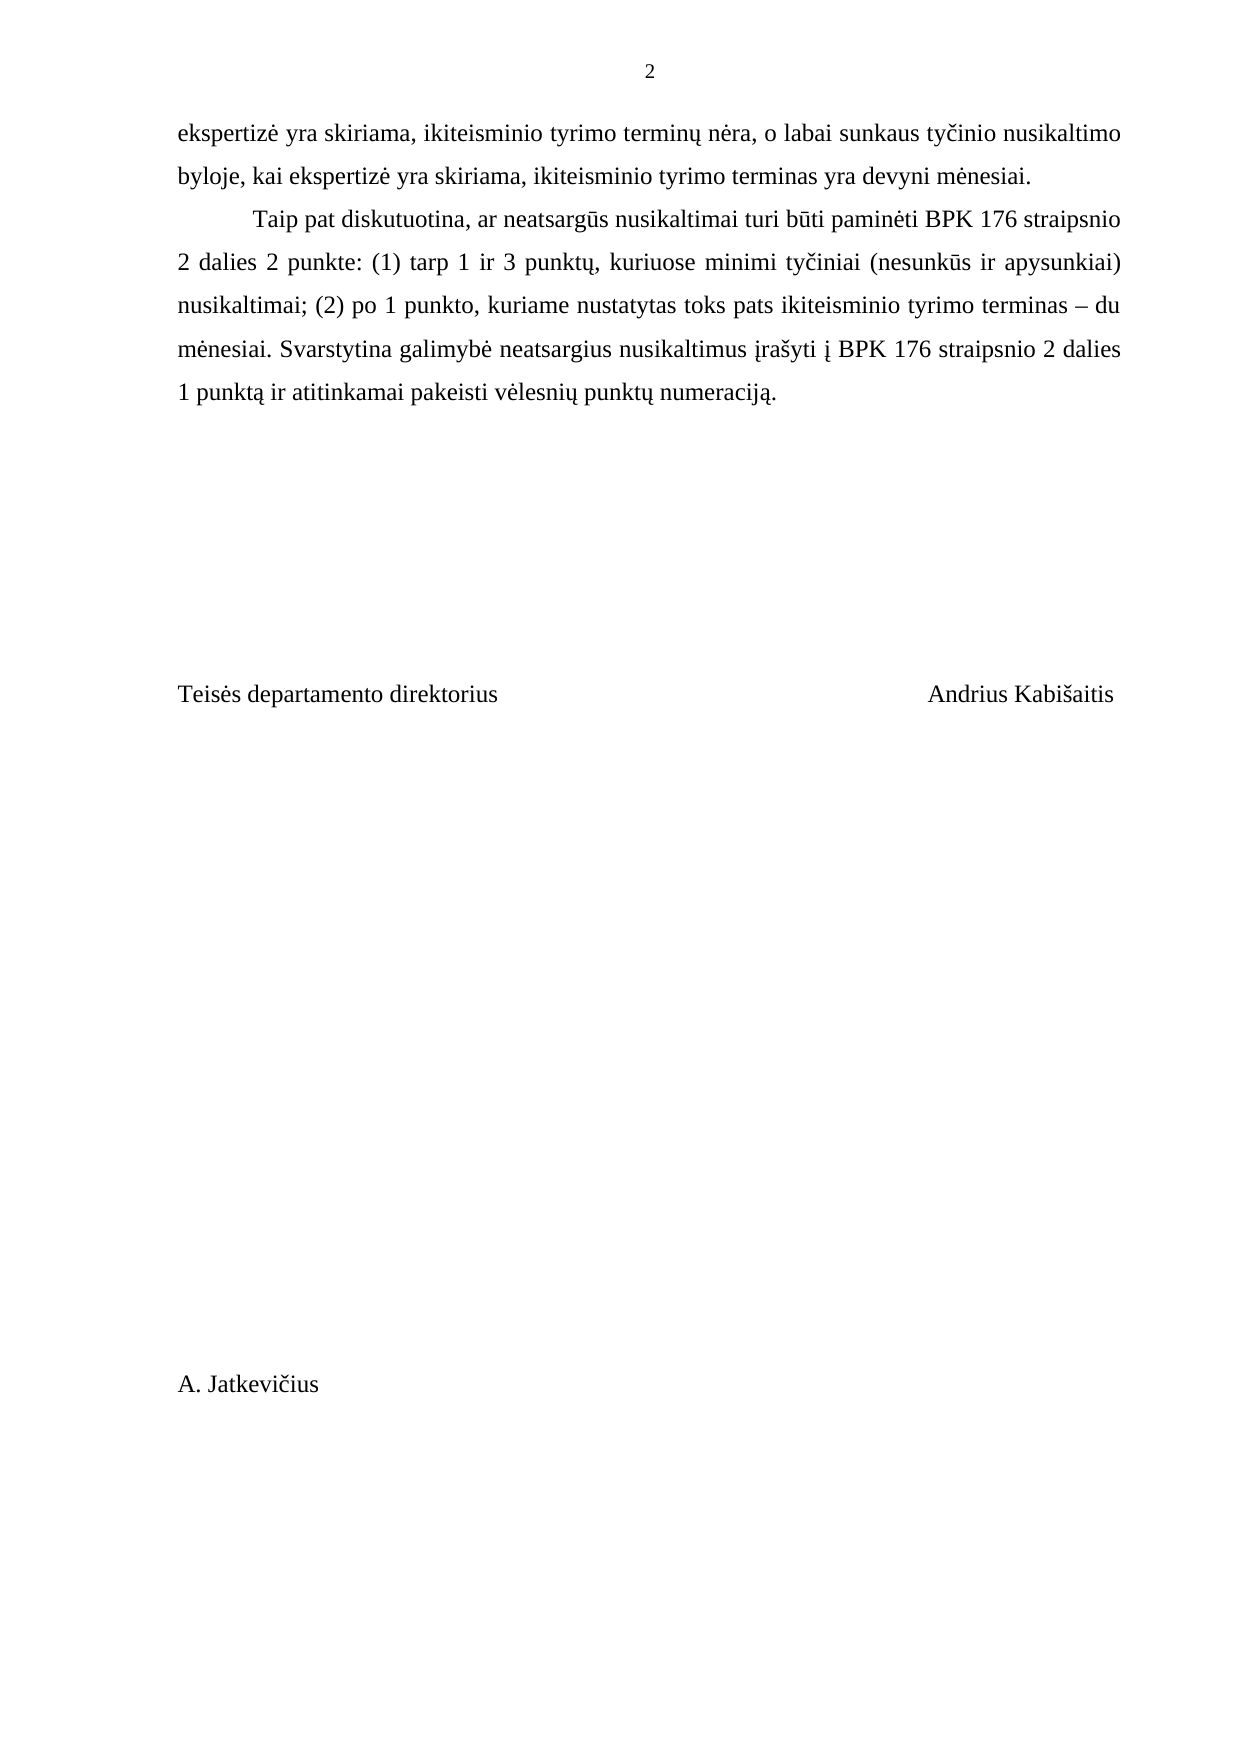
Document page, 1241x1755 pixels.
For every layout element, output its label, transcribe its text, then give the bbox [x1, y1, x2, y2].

text Taip pat diskutuotina, ar neatsargūs nusikaltimai turi būti paminėti BPK 176 straipsnio 2 dalies 2 punkte: (1) tarp 1 ir 3 punktų, kuriuose minimi tyčiniai (nesunkūs ir apysunkiai) nusikaltimai; (2) po 1 punkto, kuriame nustatytas toks pats ikiteisminio tyrimo terminas – du mėnesiai. Svarstytina galimybė neatsargius nusikaltimus įrašyti į BPK 176 straipsnio 2 dalies 1 punktą ir atitinkamai pakeisti vėlesnių punktų numeraciją. [177, 204, 1122, 406]
text ekspertizė yra skiriama, ikiteisminio tyrimo terminų nėra, o labai sunkaus tyčinio nusikaltimo byloje, kai ekspertizė yra skiriama, ikiteisminio tyrimo terminas yra devyni mėnesiai. [177, 118, 1122, 190]
text Teisės departamento direktorius Andrius Kabišaitis [177, 679, 1122, 707]
text A. Jatkevičius [177, 1369, 1122, 1397]
